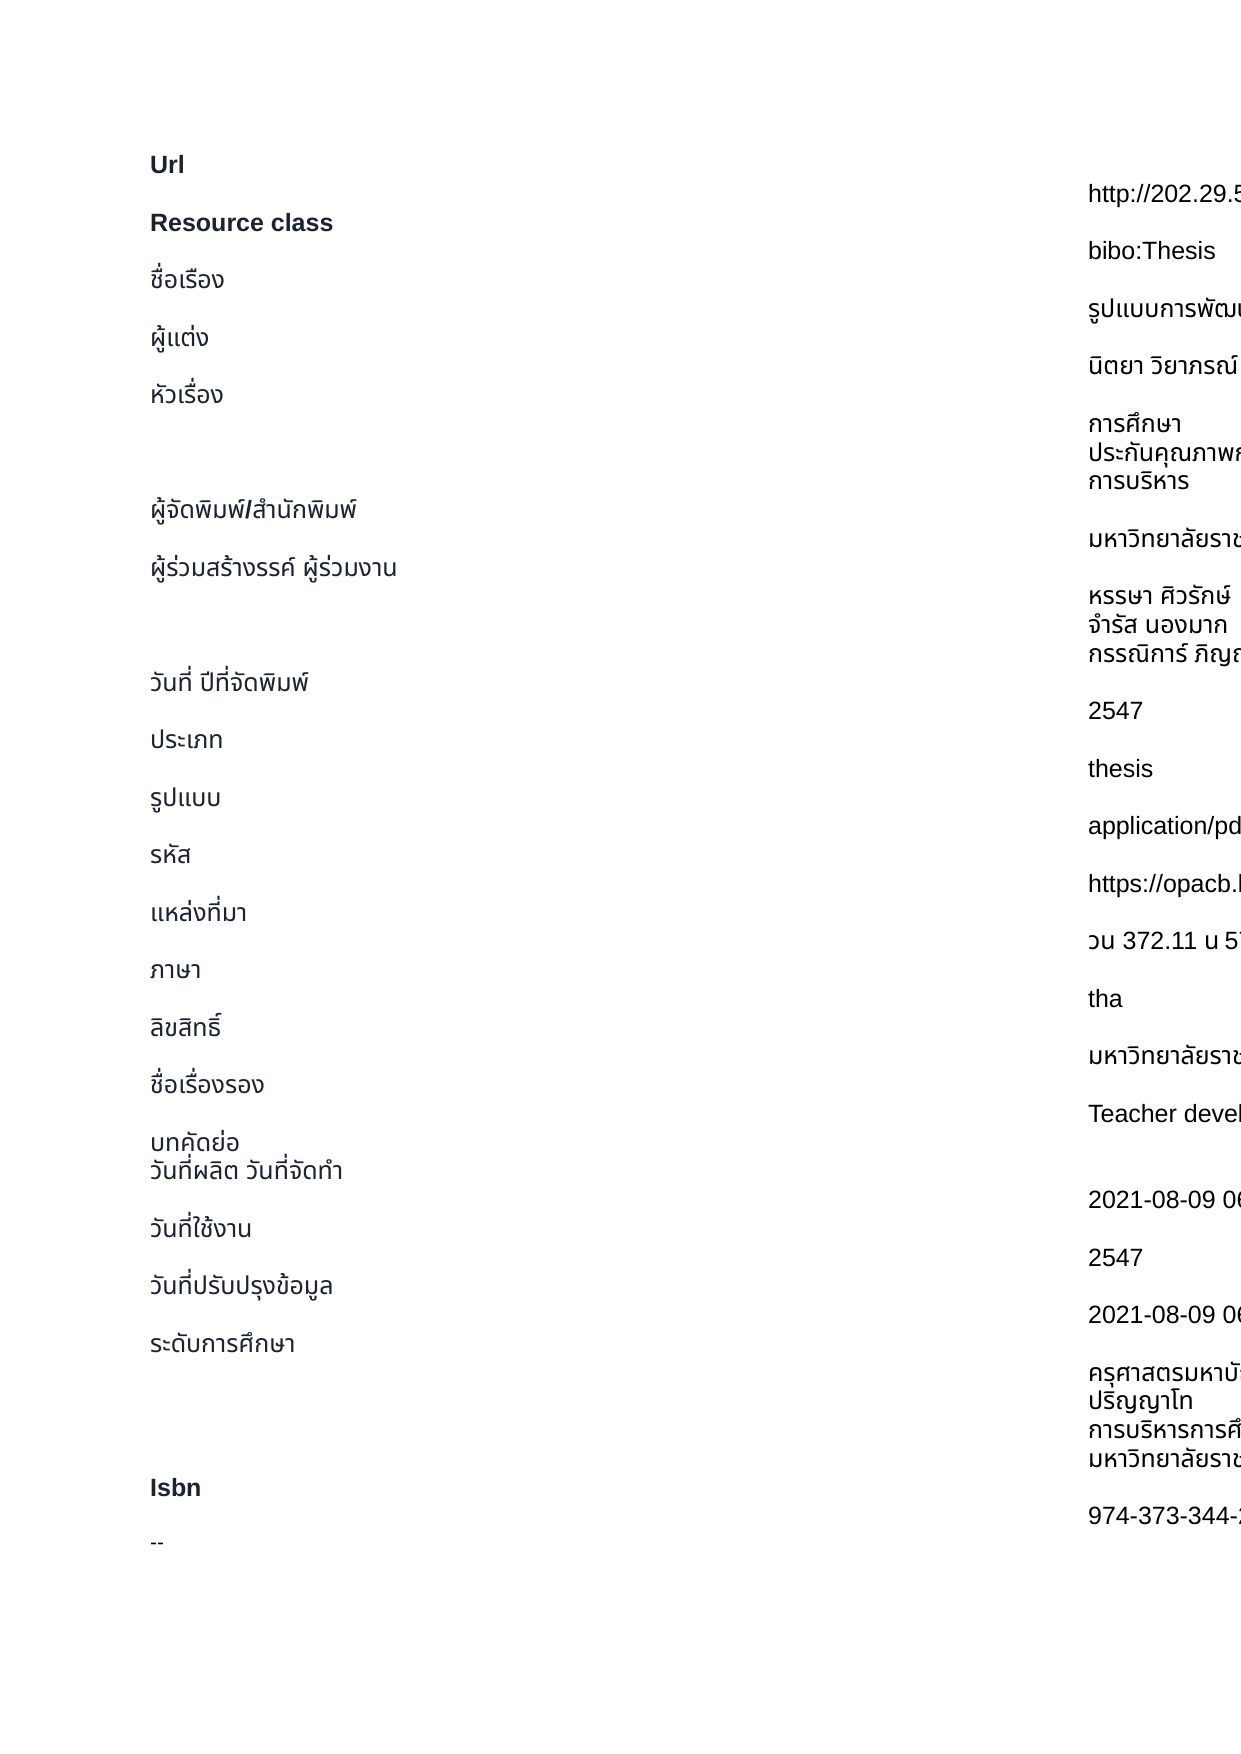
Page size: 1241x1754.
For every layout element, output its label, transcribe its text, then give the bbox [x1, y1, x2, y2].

text รหัส [150, 840, 1090, 869]
text ระดับการศึกษา [150, 1329, 1090, 1357]
text ปริญญาโท [1088, 1386, 1240, 1415]
text รูปแบบการพัฒนาบุคลากรครูเพื่อการประกันคุณภาพ โรงเรียนวัดกระจับพินิจ สำนักงานเขตธนบุรี กรุงเทพมหานคร [1088, 294, 1240, 322]
text ผู้จัดพิมพ์/สำนักพิมพ์ [150, 495, 1090, 524]
text ชื่อเรื่องรอง [150, 1070, 1090, 1099]
text Resource class [150, 207, 1090, 236]
text 2021-08-09 06:57:07 [1088, 1185, 1240, 1214]
text thesis [1088, 754, 1240, 782]
text หัวเรื่อง [150, 380, 1090, 409]
text https://opacb.bsru.ac.th/cgi-bin/koha/opac-detail.pl?biblionumber=41220 ลิงค์ข้อมูลในระบบ Matrix [1088, 869, 1240, 897]
text Isbn [150, 1472, 1090, 1501]
text แหล่งที่มา [150, 897, 1090, 926]
text หรรษา ศิวรักษ์ [1088, 581, 1240, 610]
text วันที่ผลิต วันที่จัดทำ [150, 1156, 1090, 1185]
text การบริหารการศึกษา [1088, 1415, 1240, 1444]
text บทคัดย่อ [150, 1127, 1090, 1156]
text 2547 [1088, 1242, 1240, 1271]
text มหาวิทยาลัยราชภัฏบ้านสมเด็จเจ้าพระยา. สำนักวิทยบริการและเทคโนโลยีสารสนเทศ [1088, 524, 1240, 552]
text ประกันคุณภาพการศึกษา [1088, 437, 1240, 466]
text วันที่ ปีที่จัดพิมพ์ [150, 667, 1090, 696]
text วันที่ใช้งาน [150, 1214, 1090, 1242]
text นิตยา วิยาภรณ์ [1088, 351, 1240, 380]
text bibo:Thesis [1088, 236, 1240, 265]
text tha [1088, 984, 1240, 1012]
text รูปแบบ [150, 782, 1090, 811]
text application/pdf [1088, 811, 1240, 840]
text 974-373-344-2 [1088, 1501, 1240, 1530]
text ลิขสิทธิ์ [150, 1012, 1090, 1041]
text จำรัส นองมาก [1088, 610, 1240, 639]
text การศึกษา [1088, 409, 1240, 437]
text -- [150, 1530, 1090, 1554]
text Url [150, 150, 1090, 179]
text ประเภท [150, 725, 1090, 754]
text มหาวิทยาลัยราชภัฏบ้านสมเด็จเจ้าพระยา [1088, 1444, 1240, 1472]
text ชื่อเรือง [150, 265, 1090, 294]
text มหาวิทยาลัยราชภัฏบ้านสมเด็จเจ้าพระยา [1088, 1041, 1240, 1070]
text 2547 [1088, 696, 1240, 725]
text ผู้ร่วมสร้างรรค์ ผู้ร่วมงาน [150, 552, 1090, 581]
text ภาษา [150, 955, 1090, 984]
text กรรณิการ์ ภิญญาคง [1088, 639, 1240, 667]
text ผู้แต่ง [150, 322, 1090, 351]
text http://202.29.54.157/s/library/item/928 [1088, 179, 1240, 207]
text วน 372.11 น577ร 2547 [1088, 926, 1240, 955]
text ครุศาสตรมหาบัณฑิต [1088, 1357, 1240, 1386]
text Teacher development model for educational quality assurance at Wat Krajabpinit school Thonburi district Bangkok metropolitan administration [1088, 1099, 1240, 1127]
text การบริหาร [1088, 466, 1240, 495]
text 2021-08-09 06:57:07 [1088, 1300, 1240, 1329]
text วันที่ปรับปรุงข้อมูล [150, 1271, 1090, 1300]
